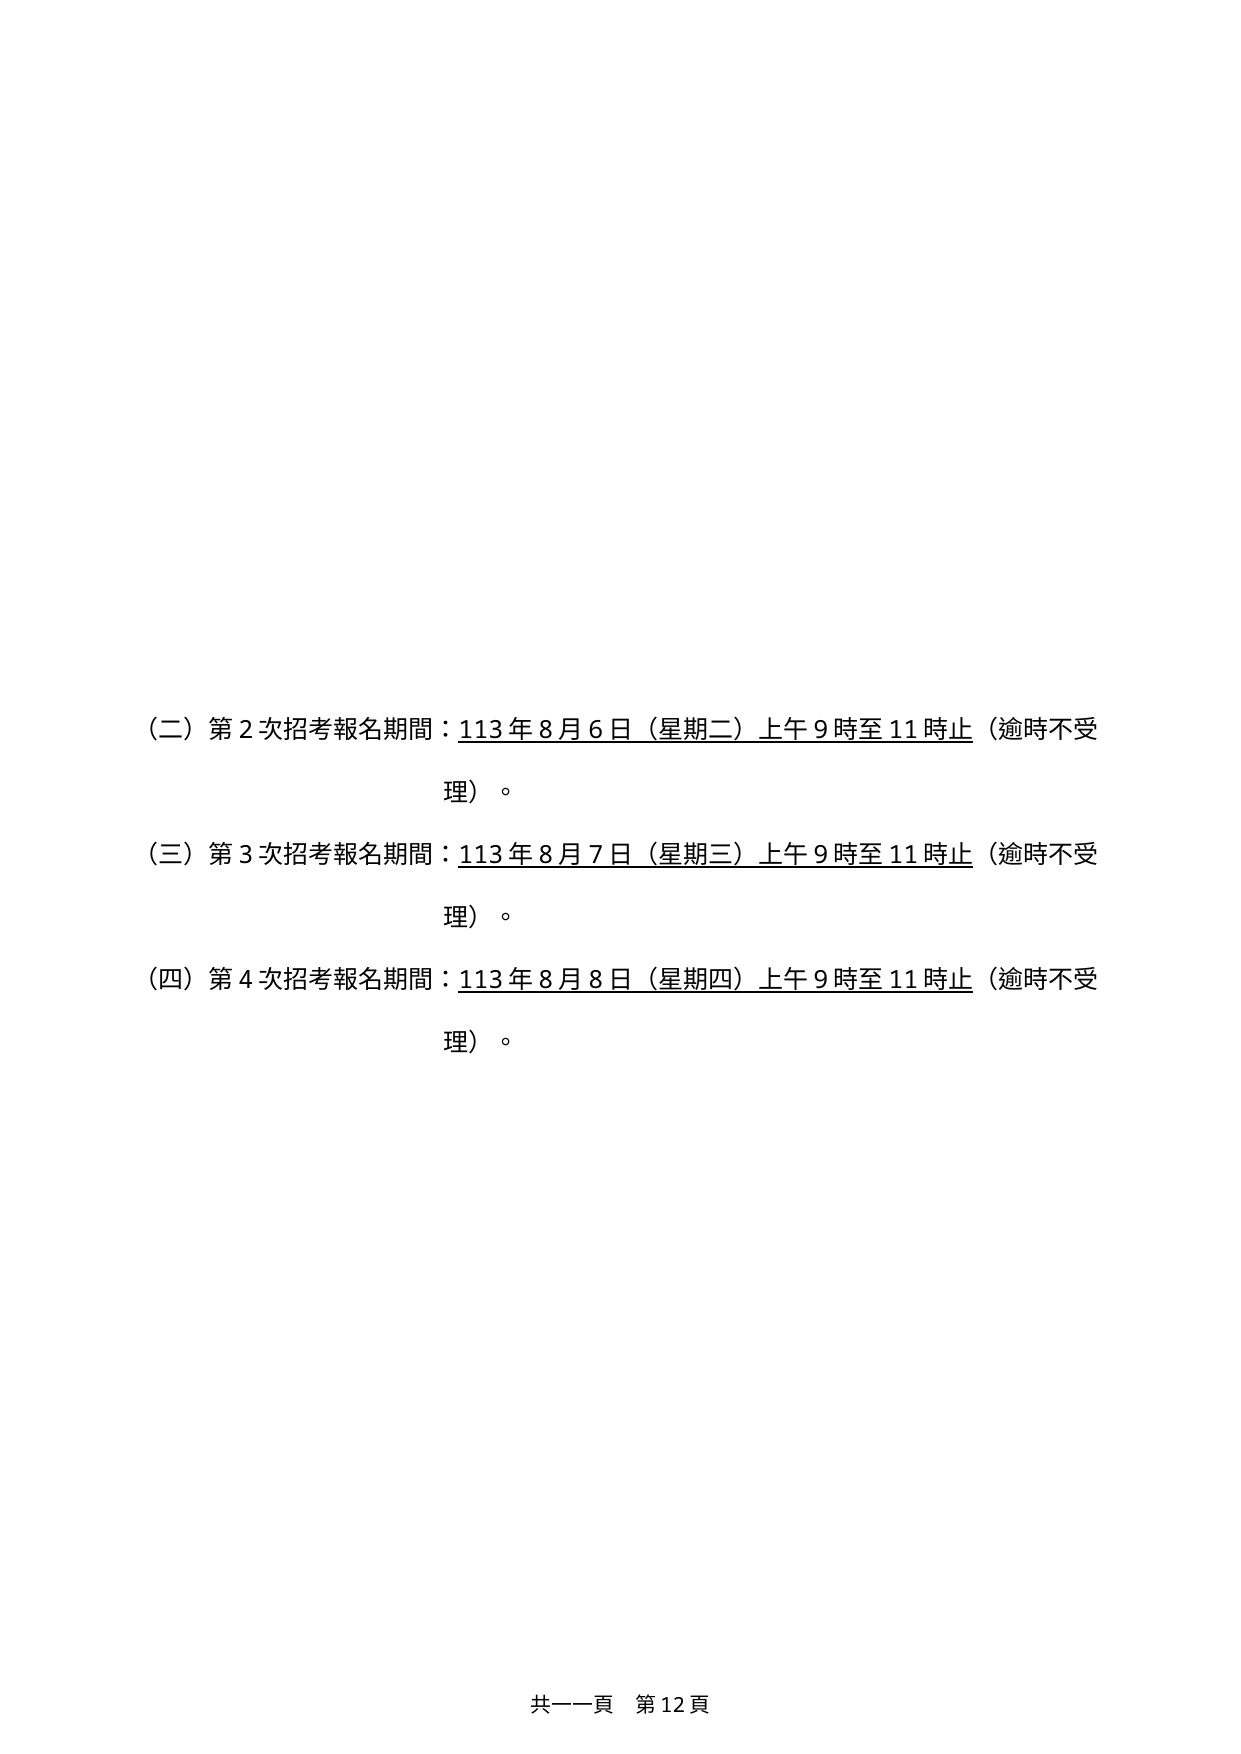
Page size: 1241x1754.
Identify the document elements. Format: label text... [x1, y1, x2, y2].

text （四）第4次招考報名期間：113年8月8日（星期四）上午9時至11時止（逾時不受理）。 [118, 936, 1122, 1061]
text （二）第2次招考報名期間：113年8月6日（星期二）上午9時至11時止（逾時不受理）。 [118, 686, 1122, 811]
text （三）第3次招考報名期間：113年8月7日（星期三）上午9時至11時止（逾時不受理）。 [118, 811, 1122, 936]
